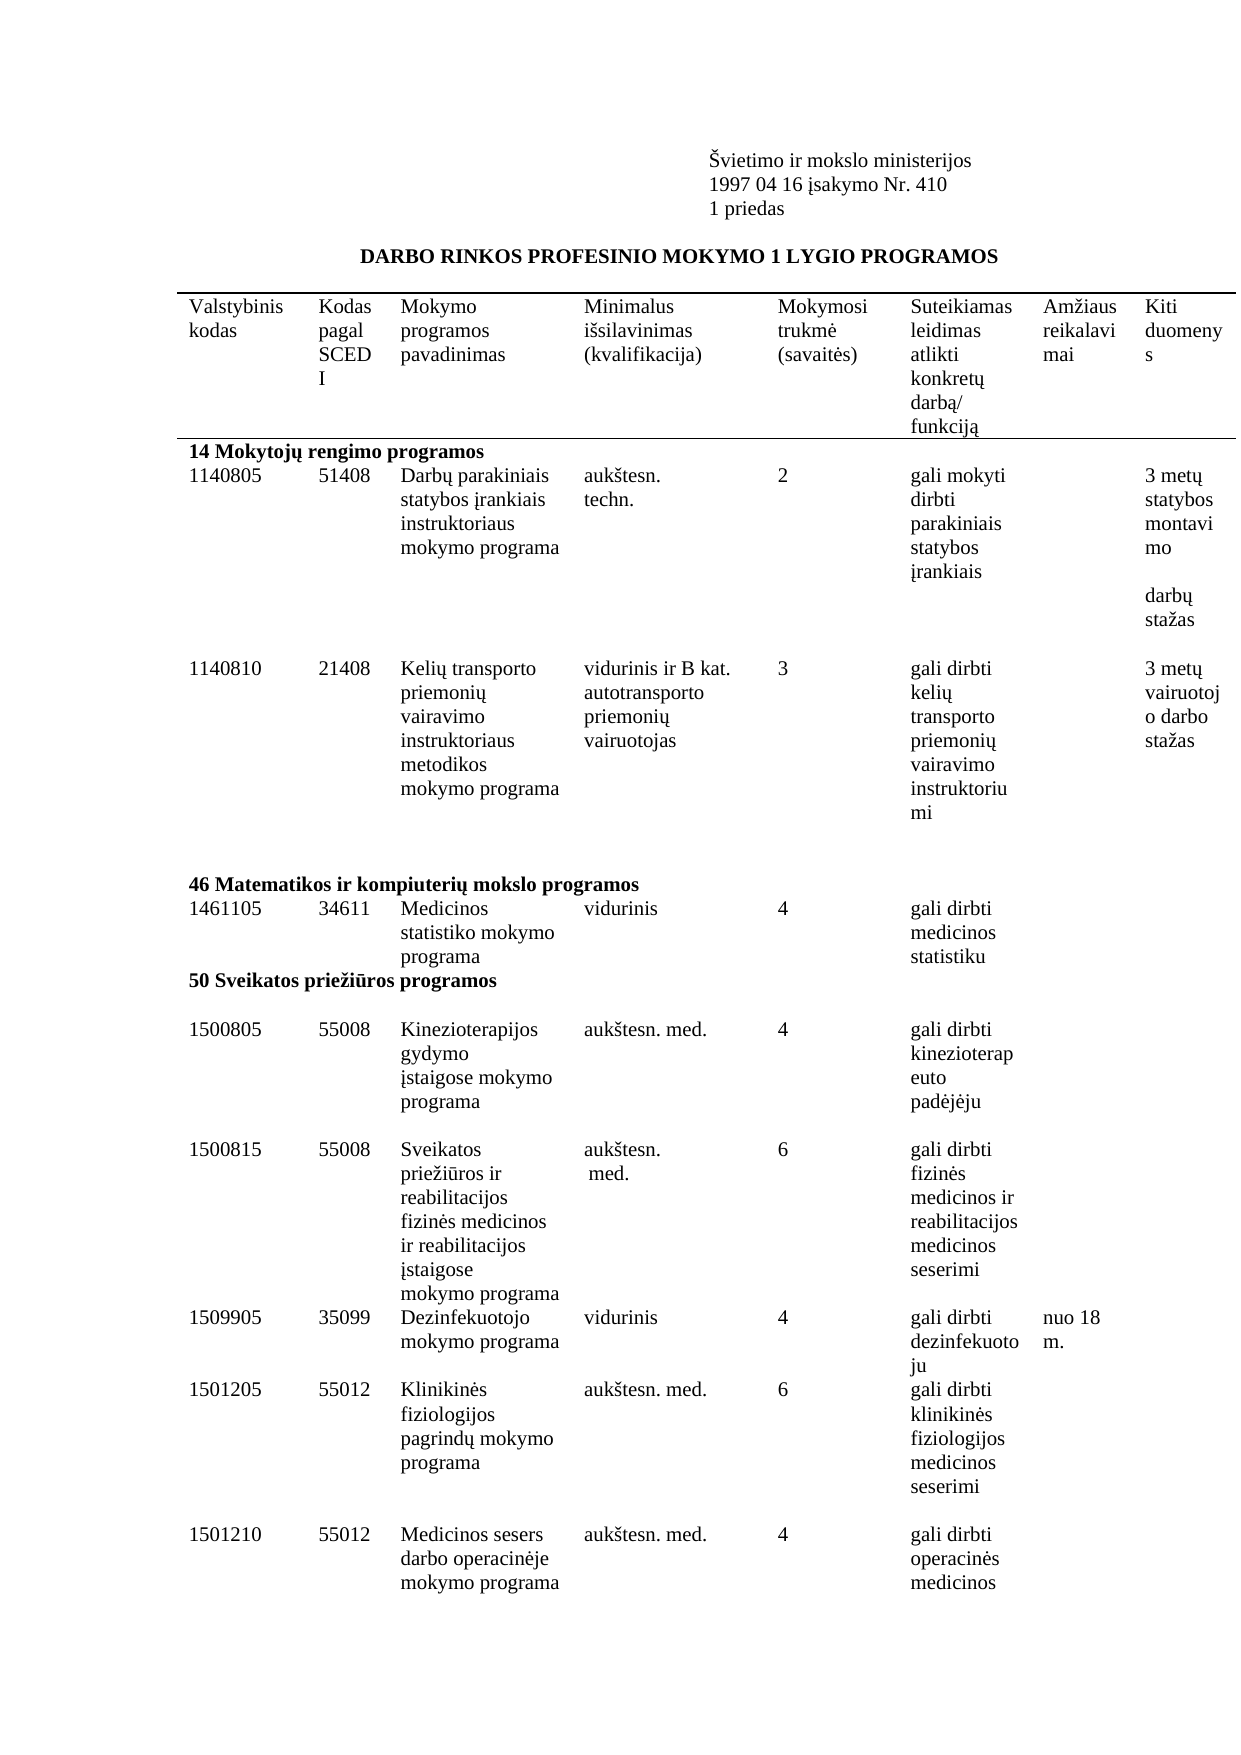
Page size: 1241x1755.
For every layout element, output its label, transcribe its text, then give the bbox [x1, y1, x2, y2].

table_cell [1032, 1498, 1134, 1522]
table_cell [573, 1498, 766, 1522]
table_cell [1134, 1161, 1236, 1185]
table_cell [1236, 1305, 1240, 1377]
table_cell gali dirbti kelių transporto priemonių vairavimo instruktoriumi [899, 656, 1032, 824]
table_cell [1134, 1281, 1236, 1305]
table_cell [1236, 872, 1240, 896]
table_cell [899, 824, 1032, 848]
table_cell 1140805 [177, 463, 307, 487]
table_cell [1134, 896, 1236, 968]
table_cell [1134, 1305, 1236, 1377]
table_cell [307, 1041, 389, 1113]
table_cell [573, 1041, 766, 1113]
table_cell [1134, 968, 1236, 992]
table_cell aukštesn. med. [573, 1522, 766, 1594]
table_cell [766, 824, 899, 848]
table_header Mokymosi trukmė (savaitės) [766, 294, 899, 438]
table_cell [177, 1185, 307, 1281]
table_cell 2 [766, 463, 899, 487]
table_cell [1236, 487, 1240, 583]
table_cell [766, 583, 899, 631]
table_cell [1236, 1185, 1240, 1281]
table_cell [766, 1113, 899, 1137]
table_cell [766, 631, 899, 656]
table_cell [177, 824, 307, 848]
table_cell [389, 993, 573, 1016]
table_cell [177, 680, 307, 824]
table_cell [1236, 896, 1240, 968]
table_cell 55008 [307, 1137, 389, 1161]
table_cell 4 [766, 896, 899, 968]
table_cell aukštesn. med. [573, 1016, 766, 1041]
table_cell [899, 583, 1032, 631]
table_header Minimalus išsilavinimas (kvalifikacija) [573, 294, 766, 438]
table_cell [1032, 872, 1134, 896]
table_cell [1236, 463, 1240, 487]
table_cell 1140810 [177, 656, 307, 679]
table_cell [1236, 583, 1240, 631]
table_cell [766, 872, 899, 896]
table_cell 1501205 [177, 1378, 307, 1498]
table_cell [899, 848, 1032, 872]
table_cell [766, 487, 899, 583]
table_cell [1236, 824, 1240, 848]
table_cell [177, 583, 307, 631]
table_cell [177, 631, 307, 656]
table_cell [177, 1113, 307, 1137]
table_cell [899, 631, 1032, 656]
table_cell [1134, 439, 1236, 463]
table_cell [307, 1498, 389, 1522]
table_cell [307, 583, 389, 631]
table_cell aukštesn. med. [573, 1137, 766, 1185]
table_cell [1032, 631, 1134, 656]
table_cell [307, 487, 389, 583]
table_cell [1236, 680, 1240, 824]
table_header Kiti duomenys [1134, 294, 1236, 438]
table_cell [1134, 993, 1236, 1016]
table_cell vidurinis [573, 896, 766, 968]
table_cell Dezinfekuotojo mokymo programa [389, 1305, 573, 1377]
table_cell [1236, 993, 1240, 1016]
table_cell gali dirbti operacinės medicinos [899, 1522, 1032, 1594]
table_cell Kelių transporto priemonių vairavimo instruktoriaus metodikos mokymo programa [389, 656, 573, 872]
table_cell [1236, 1498, 1240, 1522]
table_cell [1032, 1113, 1134, 1137]
table_cell [1032, 656, 1134, 679]
table_cell Kinezioterapijos gydymo įstaigose mokymo programa [389, 1016, 573, 1113]
table_cell [1032, 848, 1134, 872]
table_cell [1236, 1041, 1240, 1113]
table_cell [307, 631, 389, 656]
table_cell [1032, 1185, 1134, 1281]
table_cell [1134, 1498, 1236, 1522]
table_cell [1032, 487, 1134, 583]
table_cell gali dirbti klinikinės fiziologijos medicinos seserimi [899, 1378, 1032, 1498]
table_cell [307, 1185, 389, 1281]
table_cell [1236, 1161, 1240, 1185]
table_cell [1032, 463, 1134, 487]
table_cell [1134, 1041, 1236, 1113]
table_cell 1500815 [177, 1137, 307, 1161]
table_header Suteikiamas leidimas atlikti konkretų darbą/funkciją [899, 294, 1032, 438]
table_cell [573, 631, 766, 656]
table_cell [1134, 631, 1236, 656]
table_cell gali dirbti kinezioterapeuto padėjėju [899, 1016, 1032, 1113]
table_cell [389, 1498, 573, 1522]
table_cell [1236, 1016, 1240, 1041]
table_cell [1134, 1137, 1236, 1161]
table_header Valstybinis kodas [177, 294, 307, 438]
table_cell [307, 1113, 389, 1137]
table_cell [1236, 1522, 1240, 1594]
table_cell [899, 439, 1032, 463]
table_cell [1032, 1281, 1134, 1305]
table_cell [307, 1161, 389, 1185]
table_cell [177, 1281, 307, 1305]
table_cell 4 [766, 1305, 899, 1377]
table_cell 14 Mokytojų rengimo programos [177, 439, 899, 463]
table_cell 51408 [307, 463, 389, 487]
table_cell [1032, 1137, 1134, 1161]
table_cell 55012 [307, 1522, 389, 1594]
table_cell [573, 1113, 766, 1137]
table_cell [1032, 583, 1134, 631]
text Švietimo ir mokslo ministerijos [709, 148, 1181, 172]
table_cell Sveikatos priežiūros ir reabilitacijos fizinės medicinos ir reabilitacijos įstaigose mokymo programa [389, 1137, 573, 1305]
table_cell gali mokyti dirbti parakiniais statybos įrankiais [899, 463, 1032, 583]
table_cell [573, 1281, 766, 1305]
table_cell [1032, 1522, 1134, 1594]
table_cell [1236, 656, 1240, 679]
table_cell [1134, 872, 1236, 896]
table_cell [1134, 1378, 1236, 1498]
table_cell Darbų parakiniais statybos įrankiais instruktoriaus mokymo programa [389, 463, 573, 631]
table_cell [307, 680, 389, 824]
table_cell [389, 1113, 573, 1137]
table_cell 6 [766, 1378, 899, 1498]
table_cell [1134, 1522, 1236, 1594]
table_header Kodas pagal SCED I [307, 294, 389, 438]
text Darbo rinkos profesinio mokymo 1 lygio programos [177, 244, 1181, 268]
table_cell [1134, 848, 1236, 872]
table_cell [573, 993, 766, 1016]
table_cell [766, 1281, 899, 1305]
table_cell 6 [766, 1137, 899, 1161]
table_cell [177, 993, 307, 1016]
table_header [1236, 292, 1240, 438]
table_cell [1236, 968, 1240, 992]
table_cell 55012 [307, 1378, 389, 1498]
table_cell 3 metų statybos montavimo [1134, 463, 1236, 583]
table_cell [899, 1281, 1032, 1305]
table_cell [766, 1185, 899, 1281]
table_cell [1032, 824, 1134, 848]
table_cell [899, 968, 1032, 992]
table_cell 4 [766, 1522, 899, 1594]
table_cell 50 Sveikatos priežiūros programos [177, 968, 899, 992]
table_cell [1032, 968, 1134, 992]
table_cell [1032, 993, 1134, 1016]
table_cell [1236, 1113, 1240, 1137]
table_cell [1032, 1161, 1134, 1185]
table_cell Klinikinės fiziologijos pagrindų mokymo programa [389, 1378, 573, 1498]
table_cell 55008 [307, 1016, 389, 1041]
table_cell 1500805 [177, 1016, 307, 1041]
table_cell 1461105 [177, 896, 307, 968]
table_cell [1032, 896, 1134, 968]
table_cell 1501210 [177, 1522, 307, 1594]
table_cell [899, 872, 1032, 896]
table_cell [307, 848, 389, 872]
table_cell 46 Matematikos ir kompiuterių mokslo programos [177, 872, 766, 896]
table_cell gali dirbti dezinfekuotoju [899, 1305, 1032, 1377]
table_cell [1236, 848, 1240, 872]
table_cell [177, 487, 307, 583]
table_cell [766, 1041, 899, 1113]
table_header Amžiaus reikalavimai [1032, 294, 1134, 438]
table_cell [177, 1161, 307, 1185]
table_cell gali dirbti medicinos statistiku [899, 896, 1032, 968]
table_cell [389, 631, 573, 656]
table_cell 34611 [307, 896, 389, 968]
table_cell [1032, 1016, 1134, 1041]
table_cell gali dirbti fizinės medicinos ir reabilitacijos medicinos seserimi [899, 1137, 1032, 1281]
table_cell [766, 993, 899, 1016]
table_cell [307, 1281, 389, 1305]
table_header Mokymo programos pavadinimas [389, 294, 573, 438]
table_cell [1134, 1185, 1236, 1281]
table_cell darbų stažas [1134, 583, 1236, 631]
table_cell aukštesn. techn. [573, 463, 766, 631]
table_cell aukštesn. med. [573, 1378, 766, 1498]
table_cell 3 metų vairuotojo darbo stažas [1134, 656, 1236, 848]
table_cell [573, 1185, 766, 1281]
table_cell 1509905 [177, 1305, 307, 1377]
table_cell [1236, 1378, 1240, 1498]
table_cell [766, 680, 899, 824]
table_cell vidurinis [573, 1305, 766, 1377]
table_cell 35099 [307, 1305, 389, 1377]
table_cell [177, 1498, 307, 1522]
table_cell [307, 993, 389, 1016]
table_cell [1032, 680, 1134, 824]
table_cell [307, 824, 389, 848]
table_cell [766, 1161, 899, 1185]
table_cell [766, 848, 899, 872]
table_cell vidurinis ir B kat. autotransporto priemonių vairuotojas [573, 656, 766, 872]
table_cell [1134, 1016, 1236, 1041]
table_cell nuo 18 m. [1032, 1305, 1134, 1377]
table_cell [1032, 1041, 1134, 1113]
text 1 priedas [177, 196, 1181, 220]
table_cell Medicinos statistiko mokymo programa [389, 896, 573, 968]
table_cell [177, 848, 307, 872]
table_cell 3 [766, 656, 899, 679]
table_cell [1236, 1281, 1240, 1305]
table_cell [1236, 1137, 1240, 1161]
text 1997 04 16 įsakymo Nr. 410 [177, 172, 1181, 196]
table_cell [1134, 1113, 1236, 1137]
table_cell [766, 1498, 899, 1522]
table_cell 4 [766, 1016, 899, 1041]
table_cell [177, 1041, 307, 1113]
table_cell 21408 [307, 656, 389, 679]
table_cell Medicinos sesers darbo operacinėje mokymo programa [389, 1522, 573, 1594]
table_cell [1236, 438, 1240, 463]
table_cell [1032, 1378, 1134, 1498]
table_cell [1236, 631, 1240, 656]
table_cell [1032, 439, 1134, 463]
table_cell [899, 993, 1032, 1016]
table_cell [899, 1113, 1032, 1137]
table_cell [899, 1498, 1032, 1522]
